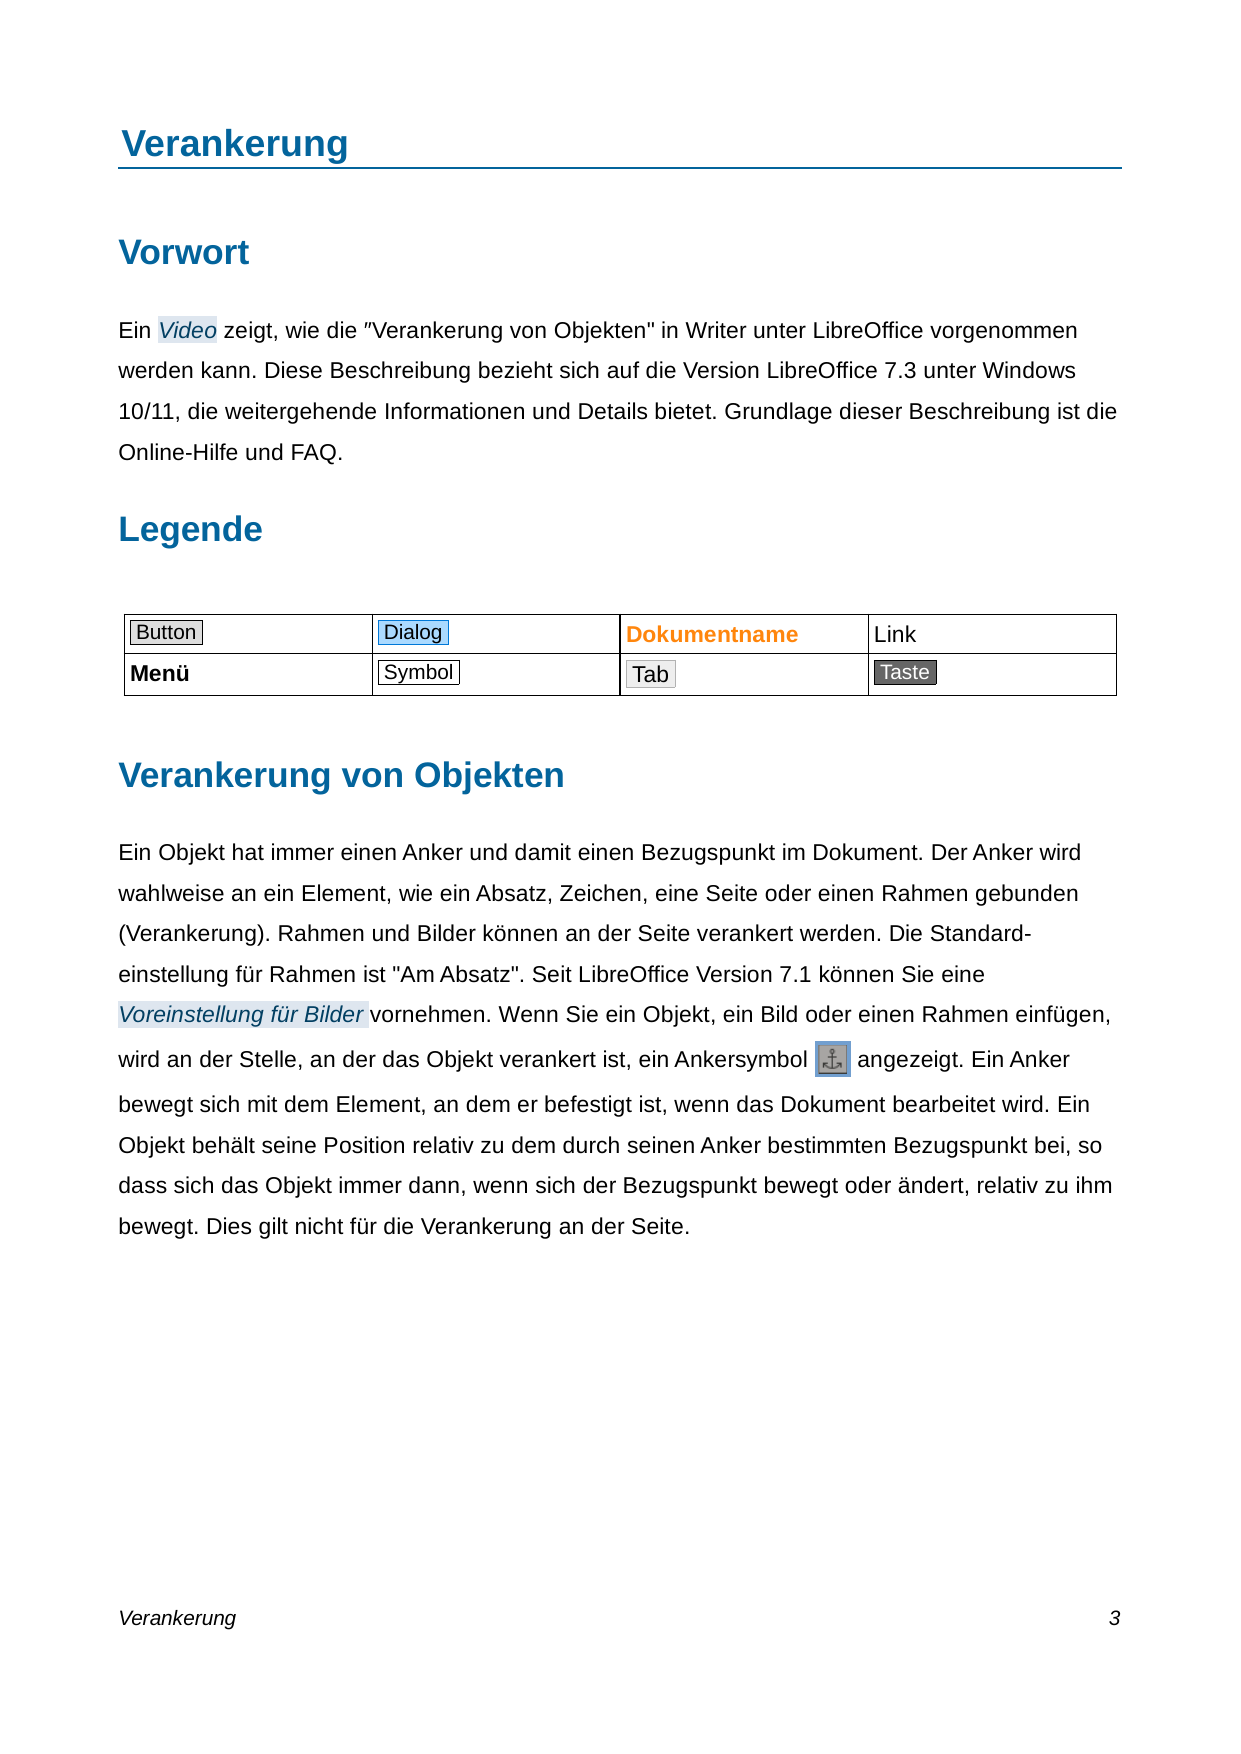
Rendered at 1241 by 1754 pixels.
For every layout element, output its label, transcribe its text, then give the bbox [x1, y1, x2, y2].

text Ein Objekt hat immer einen Anker und damit einen Bezugspunkt im Dokument. Der Anker wird wahlweise an ein Element, wie ein Absatz, Zeichen, eine Seite oder einen Rahmen gebunden (Verankerung). Rahmen und Bilder können an der Seite verankert werden. Die Standard-einstellung für Rahmen ist "Am Absatz". Seit LibreOffice Version 7.1 können Sie eine Voreinstellung für Bilder vornehmen. Wenn Sie ein Objekt, ein Bild oder einen Rahmen einfügen, wird an der Stelle, an der das Objekt verankert ist, ein Ankersymbol angezeigt. Ein Anker bewegt sich mit dem Element, an dem er befestigt ist, wenn das Dokument bearbeitet wird. Ein Objekt behält seine Position relativ zu dem durch seinen Anker bestimmten Bezugspunkt bei, so dass sich das Objekt immer dann, wenn sich der Bezugspunkt bewegt oder ändert, relativ zu ihm bewegt. Dies gilt nicht für die Verankerung an der Seite. [118, 838, 1122, 1239]
table_header Link [869, 615, 1116, 653]
picture [818, 1045, 847, 1074]
subtitle Vorwort [118, 232, 1122, 272]
table_cell Menü [125, 654, 372, 695]
table_cell Taste [869, 654, 1116, 695]
subtitle Verankerung [118, 118, 1122, 167]
table_header Button [125, 615, 372, 653]
subtitle Verankerung von Objekten [118, 581, 1122, 794]
text Ein Video zeigt, wie die ″Verankerung von Objekten" in Writer unter LibreOffice vorgenommen werden kann. Diese Beschreibung bezieht sich auf die Version LibreOffice 7.3 unter Windows 10/11, die weitergehende Informationen und Details bietet. Grundlage dieser Beschreibung ist die Online-Hilfe und FAQ. [118, 316, 1122, 465]
subtitle Legende [118, 508, 1122, 548]
table_header Dokumentname [621, 615, 868, 653]
table_cell Tab [621, 654, 868, 695]
table_cell Symbol [373, 654, 619, 695]
table_header Dialog [373, 615, 619, 653]
